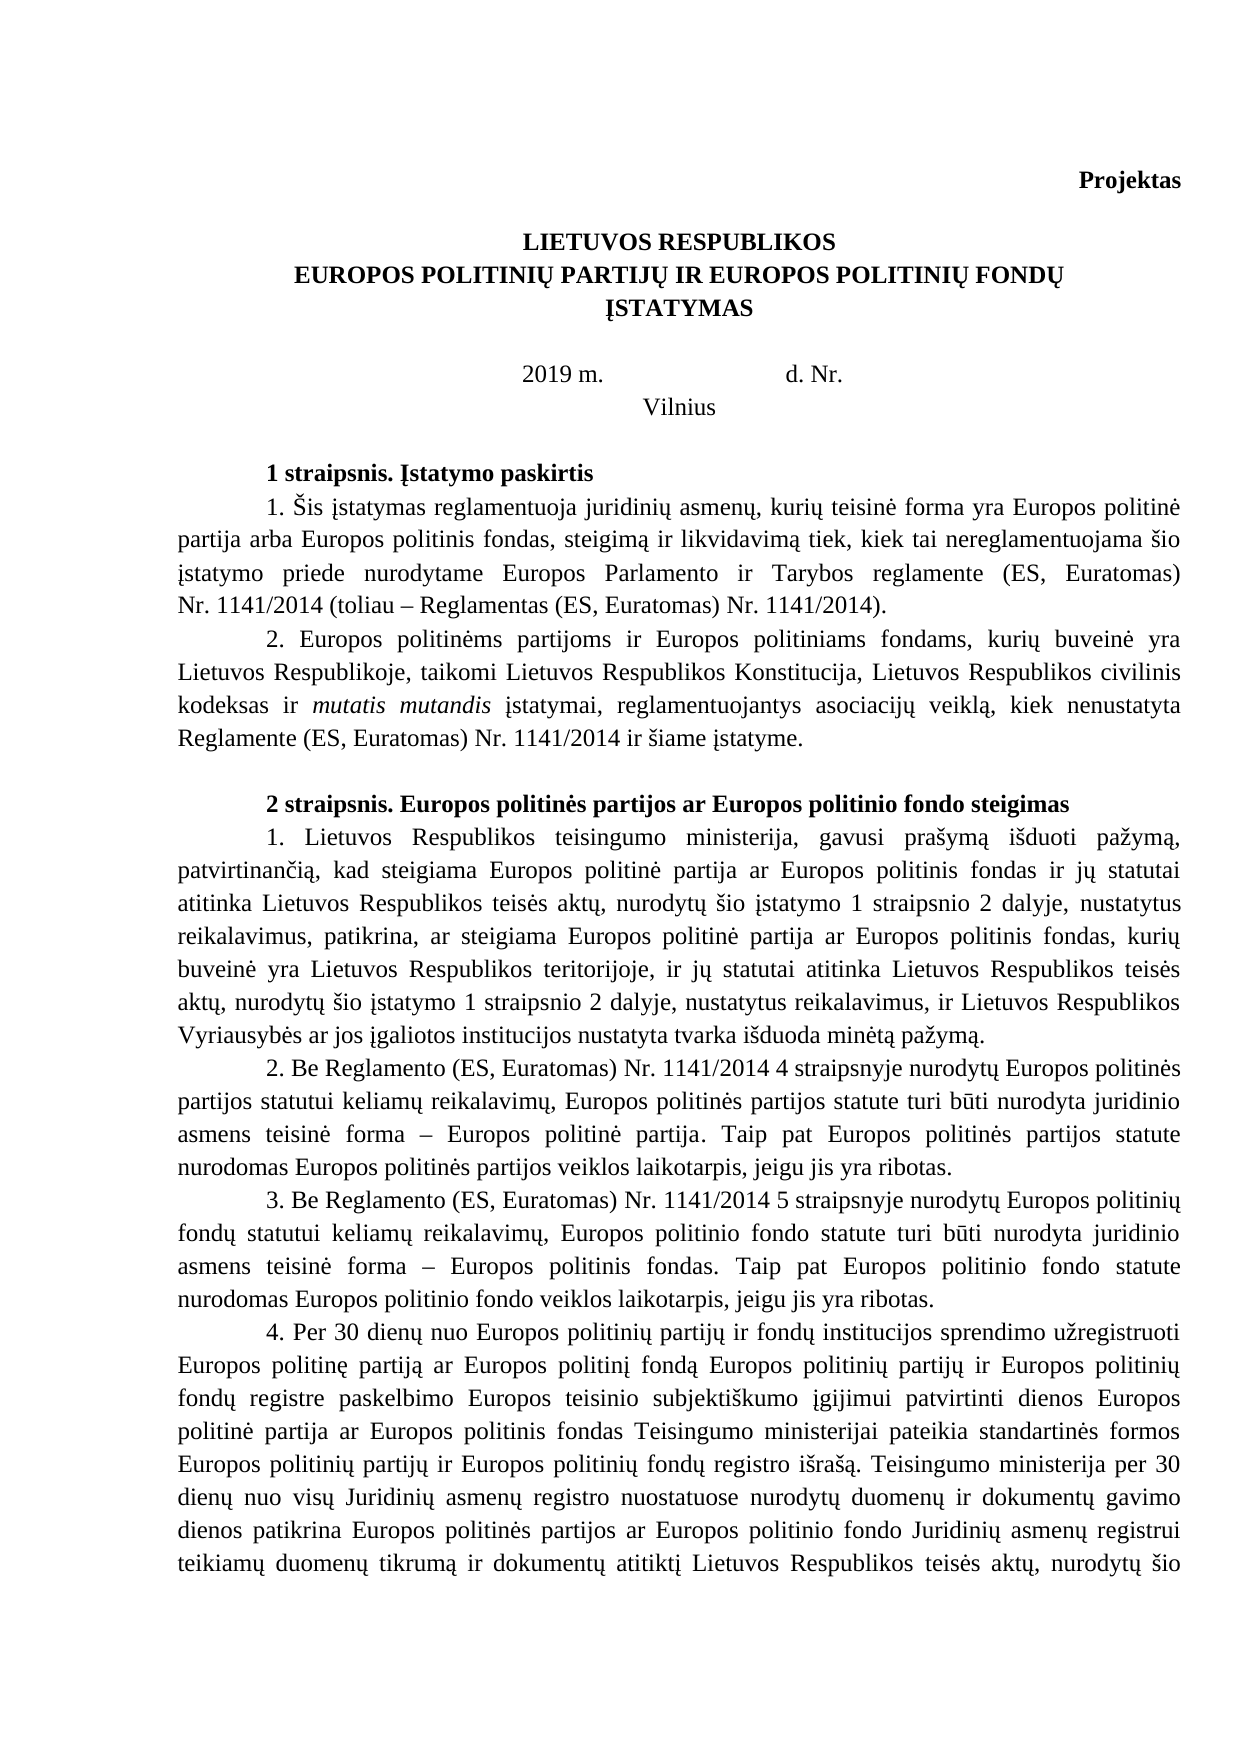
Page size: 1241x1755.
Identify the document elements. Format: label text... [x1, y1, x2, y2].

text EUROPOS POLITINIŲ PARTIJŲ IR EUROPOS POLITINIŲ FONDŲ [177, 260, 1181, 289]
text 2 straipsnis. Europos politinės partijos ar Europos politinio fondo steigimas [177, 789, 1181, 817]
text 3. Be Reglamento (ES, Euratomas) Nr. 1141/2014 5 straipsnyje nurodytų Europos politinių fondų statutui keliamų reikalavimų, Europos politinio fondo statute turi būti nurodyta juridinio asmens teisinė forma – Europos politinis fondas. Taip pat Europos politinio fondo statute nurodomas Europos politinio fondo veiklos laikotarpis, jeigu jis yra ribotas. [177, 1185, 1181, 1313]
text 2. Be Reglamento (ES, Euratomas) Nr. 1141/2014 4 straipsnyje nurodytų Europos politinės partijos statutui keliamų reikalavimų, Europos politinės partijos statute turi būti nurodyta juridinio asmens teisinė forma – Europos politinė partija. Taip pat Europos politinės partijos statute nurodomas Europos politinės partijos veiklos laikotarpis, jeigu jis yra ribotas. [177, 1053, 1181, 1181]
text 1. Lietuvos Respublikos teisingumo ministerija, gavusi prašymą išduoti pažymą, patvirtinančią, kad steigiama Europos politinė partija ar Europos politinis fondas ir jų statutai atitinka Lietuvos Respublikos teisės aktų, nurodytų šio įstatymo 1 straipsnio 2 dalyje, nustatytus reikalavimus, patikrina, ar steigiama Europos politinė partija ar Europos politinis fondas, kurių buveinė yra Lietuvos Respublikos teritorijoje, ir jų statutai atitinka Lietuvos Respublikos teisės aktų, nurodytų šio įstatymo 1 straipsnio 2 dalyje, nustatytus reikalavimus, ir Lietuvos Respublikos Vyriausybės ar jos įgaliotos institucijos nustatyta tvarka išduoda minėtą pažymą. [177, 822, 1181, 1049]
text 1. Šis įstatymas reglamentuoja juridinių asmenų, kurių teisinė forma yra Europos politinė partija arba Europos politinis fondas, steigimą ir likvidavimą tiek, kiek tai nereglamentuojama šio įstatymo priede nurodytame Europos Parlamento ir Tarybos reglamente (ES, Euratomas) Nr. 1141/2014 (toliau – Reglamentas (ES, Euratomas) Nr. 1141/2014). [177, 492, 1181, 619]
text ĮSTATYMAS [177, 293, 1181, 322]
text Vilnius [177, 392, 1181, 421]
text Projektas [177, 166, 1181, 194]
text 2019 m. d. Nr. [177, 359, 1181, 388]
text 4. Per 30 dienų nuo Europos politinių partijų ir fondų institucijos sprendimo užregistruoti Europos politinę partiją ar Europos politinį fondą Europos politinių partijų ir Europos politinių fondų registre paskelbimo Europos teisinio subjektiškumo įgijimui patvirtinti dienos Europos politinė partija ar Europos politinis fondas Teisingumo ministerijai pateikia standartinės formos Europos politinių partijų ir Europos politinių fondų registro išrašą. Teisingumo ministerija per 30 dienų nuo visų Juridinių asmenų registro nuostatuose nurodytų duomenų ir dokumentų gavimo dienos patikrina Europos politinės partijos ar Europos politinio fondo Juridinių asmenų registrui teikiamų duomenų tikrumą ir dokumentų atitiktį Lietuvos Respublikos teisės aktų, nurodytų šio [177, 1317, 1181, 1577]
text 1 straipsnis. Įstatymo paskirtis [177, 458, 1181, 487]
text LIETUVOS RESPUBLIKOS [177, 227, 1181, 256]
text 2. Europos politinėms partijoms ir Europos politiniams fondams, kurių buveinė yra Lietuvos Respublikoje, taikomi Lietuvos Respublikos Konstitucija, Lietuvos Respublikos civilinis kodeksas ir mutatis mutandis įstatymai, reglamentuojantys asociacijų veiklą, kiek nenustatyta Reglamente (ES, Euratomas) Nr. 1141/2014 ir šiame įstatyme. [177, 624, 1181, 751]
